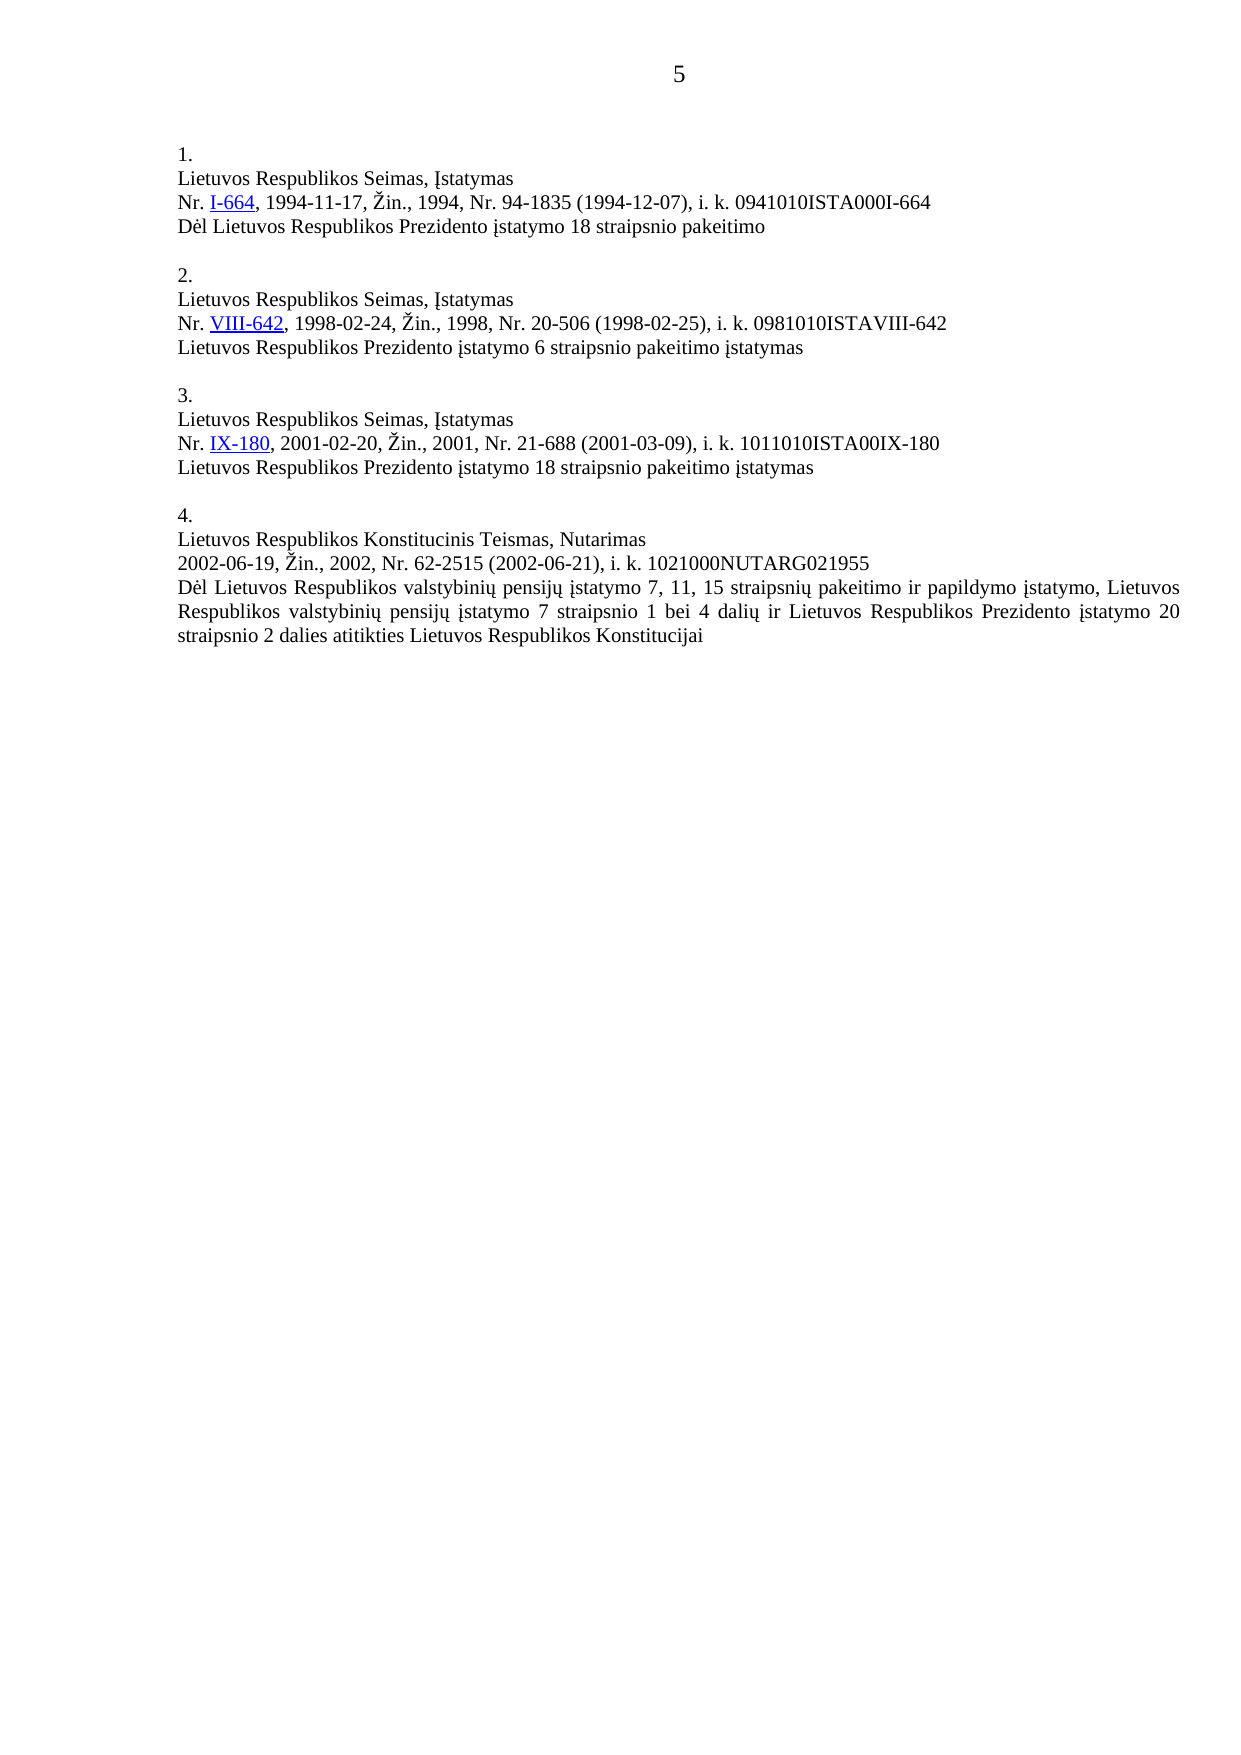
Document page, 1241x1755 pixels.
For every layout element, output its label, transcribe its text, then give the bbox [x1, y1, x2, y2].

text 1. [177, 142, 1181, 166]
text Dėl Lietuvos Respublikos Prezidento įstatymo 18 straipsnio pakeitimo [177, 214, 1181, 238]
text Lietuvos Respublikos Prezidento įstatymo 18 straipsnio pakeitimo įstatymas [177, 455, 1181, 479]
text Lietuvos Respublikos Prezidento įstatymo 6 straipsnio pakeitimo įstatymas [177, 335, 1181, 359]
text Dėl Lietuvos Respublikos valstybinių pensijų įstatymo 7, 11, 15 straipsnių pakeitimo ir papildymo įstatymo, Lietuvos Respublikos valstybinių pensijų įstatymo 7 straipsnio 1 bei 4 dalių ir Lietuvos Respublikos Prezidento įstatymo 20 straipsnio 2 dalies atitikties Lietuvos Respublikos Konstitucijai [177, 575, 1181, 647]
text 4. [177, 503, 1181, 527]
text Nr. VIII-642, 1998-02-24, Žin., 1998, Nr. 20-506 (1998-02-25), i. k. 0981010ISTAVIII-642 [177, 311, 1181, 335]
text Lietuvos Respublikos Seimas, Įstatymas [177, 407, 1181, 431]
text Lietuvos Respublikos Seimas, Įstatymas [177, 166, 1181, 190]
text 2. [177, 262, 1181, 287]
text Lietuvos Respublikos Seimas, Įstatymas [177, 287, 1181, 311]
text 2002-06-19, Žin., 2002, Nr. 62-2515 (2002-06-21), i. k. 1021000NUTARG021955 [177, 551, 1181, 575]
text Nr. IX-180, 2001-02-20, Žin., 2001, Nr. 21-688 (2001-03-09), i. k. 1011010ISTA00IX-180 [177, 431, 1181, 455]
text Nr. I-664, 1994-11-17, Žin., 1994, Nr. 94-1835 (1994-12-07), i. k. 0941010ISTA000I-664 [177, 190, 1181, 214]
text Lietuvos Respublikos Konstitucinis Teismas, Nutarimas [177, 527, 1181, 551]
text 3. [177, 383, 1181, 407]
